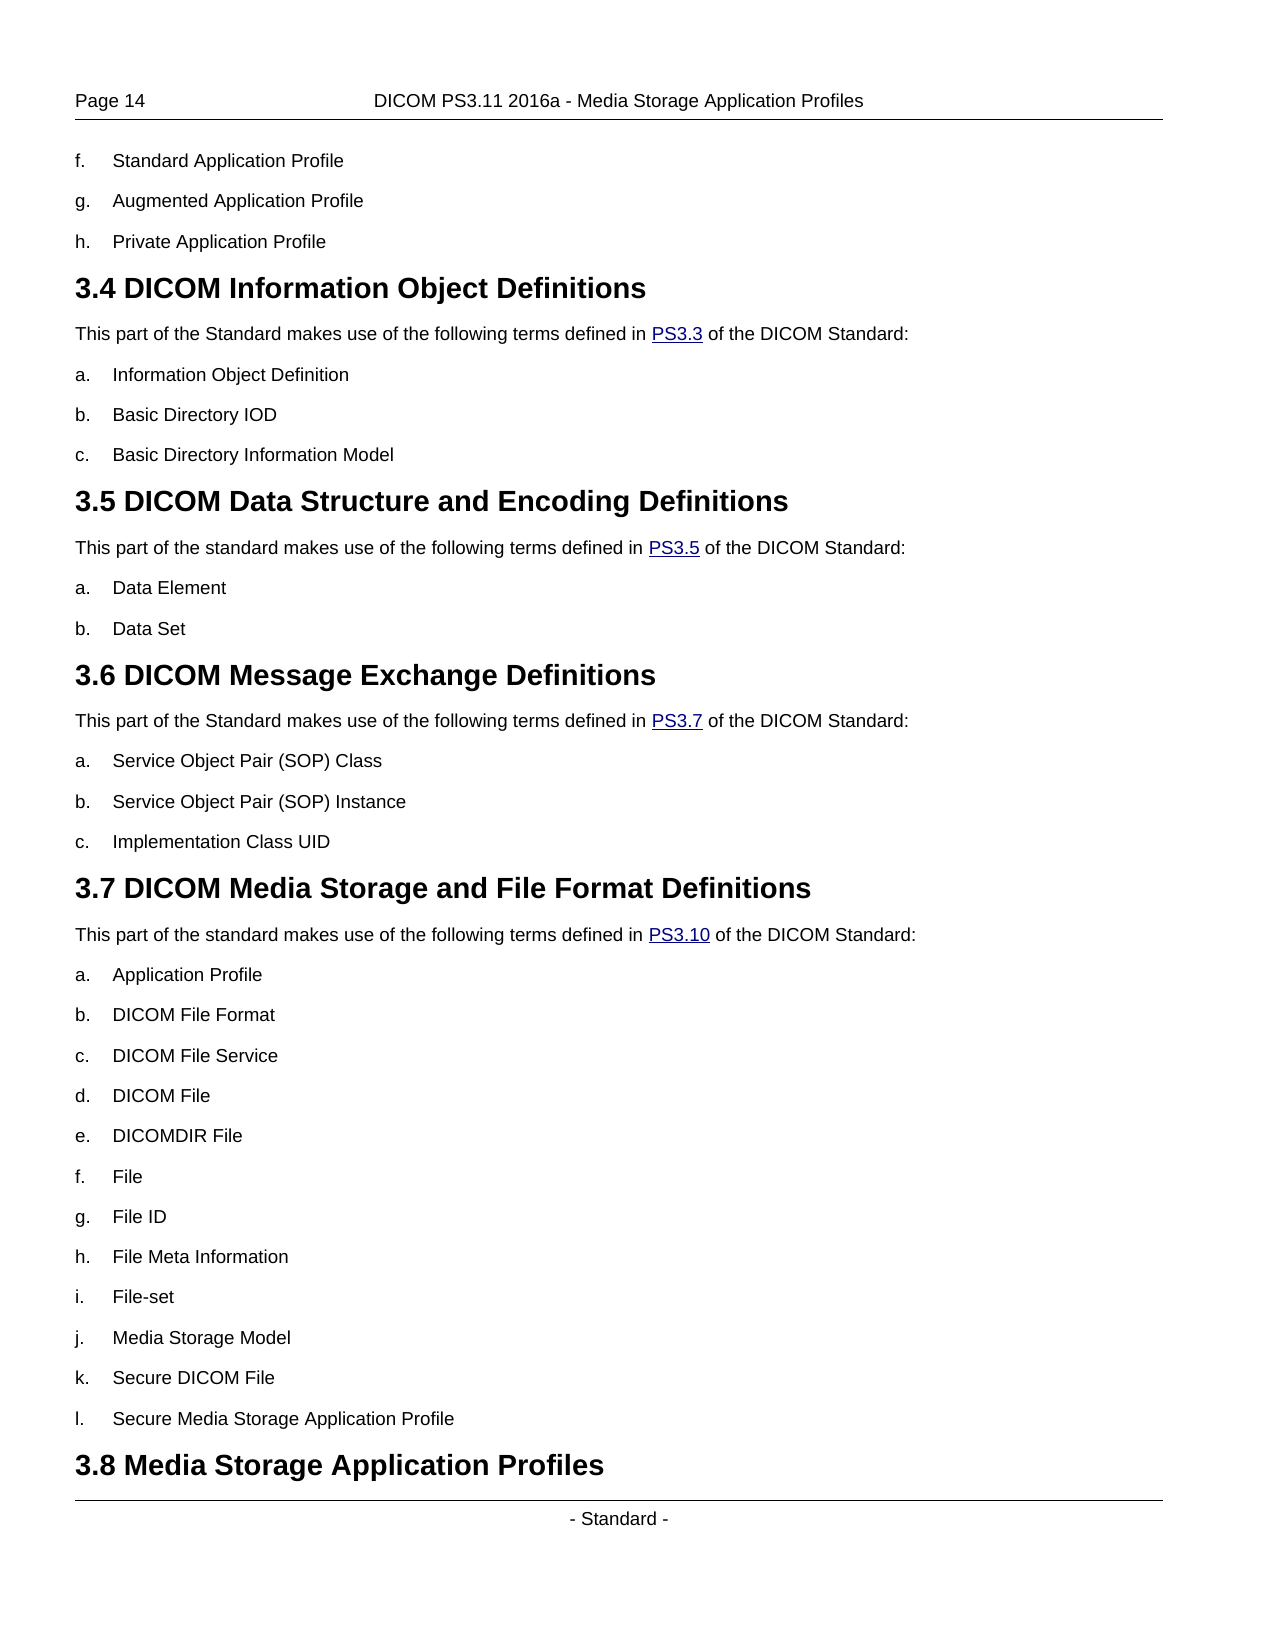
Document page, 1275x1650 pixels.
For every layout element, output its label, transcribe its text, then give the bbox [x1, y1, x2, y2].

list File ID [75, 1206, 1162, 1227]
list File-set [75, 1286, 1162, 1308]
text 3.4 DICOM Information Object Definitions [75, 271, 1162, 304]
text This part of the Standard makes use of the following terms defined in PS3.3 of the DICOM Standard: [75, 323, 1162, 345]
text This part of the standard makes use of the following terms defined in PS3.10 of the DICOM Standard: [75, 923, 1162, 945]
list Information Object Definition [75, 363, 1162, 385]
list Secure DICOM File [75, 1367, 1162, 1388]
list Standard Application Profile [75, 150, 1162, 172]
list DICOM File Format [75, 1004, 1162, 1026]
text 3.5 DICOM Data Structure and Encoding Definitions [75, 484, 1162, 518]
text 3.8 Media Storage Application Profiles [75, 1448, 1162, 1481]
list Basic Directory IOD [75, 404, 1162, 425]
list Media Storage Model [75, 1327, 1162, 1348]
list Augmented Application Profile [75, 190, 1162, 212]
list Service Object Pair (SOP) Class [75, 750, 1162, 772]
list Basic Directory Information Model [75, 444, 1162, 466]
list DICOM File Service [75, 1044, 1162, 1066]
list Data Set [75, 617, 1162, 639]
list Data Element [75, 577, 1162, 599]
list Service Object Pair (SOP) Instance [75, 791, 1162, 812]
text This part of the Standard makes use of the following terms defined in PS3.7 of the DICOM Standard: [75, 710, 1162, 732]
list DICOM File [75, 1085, 1162, 1106]
list Implementation Class UID [75, 831, 1162, 852]
list File [75, 1165, 1162, 1187]
text 3.6 DICOM Message Exchange Definitions [75, 658, 1162, 691]
list Application Profile [75, 964, 1162, 985]
list File Meta Information [75, 1246, 1162, 1268]
text 3.7 DICOM Media Storage and File Format Definitions [75, 871, 1162, 905]
text This part of the standard makes use of the following terms defined in PS3.5 of the DICOM Standard: [75, 537, 1162, 558]
list DICOMDIR File [75, 1125, 1162, 1147]
list Private Application Profile [75, 231, 1162, 252]
list Secure Media Storage Application Profile [75, 1407, 1162, 1429]
